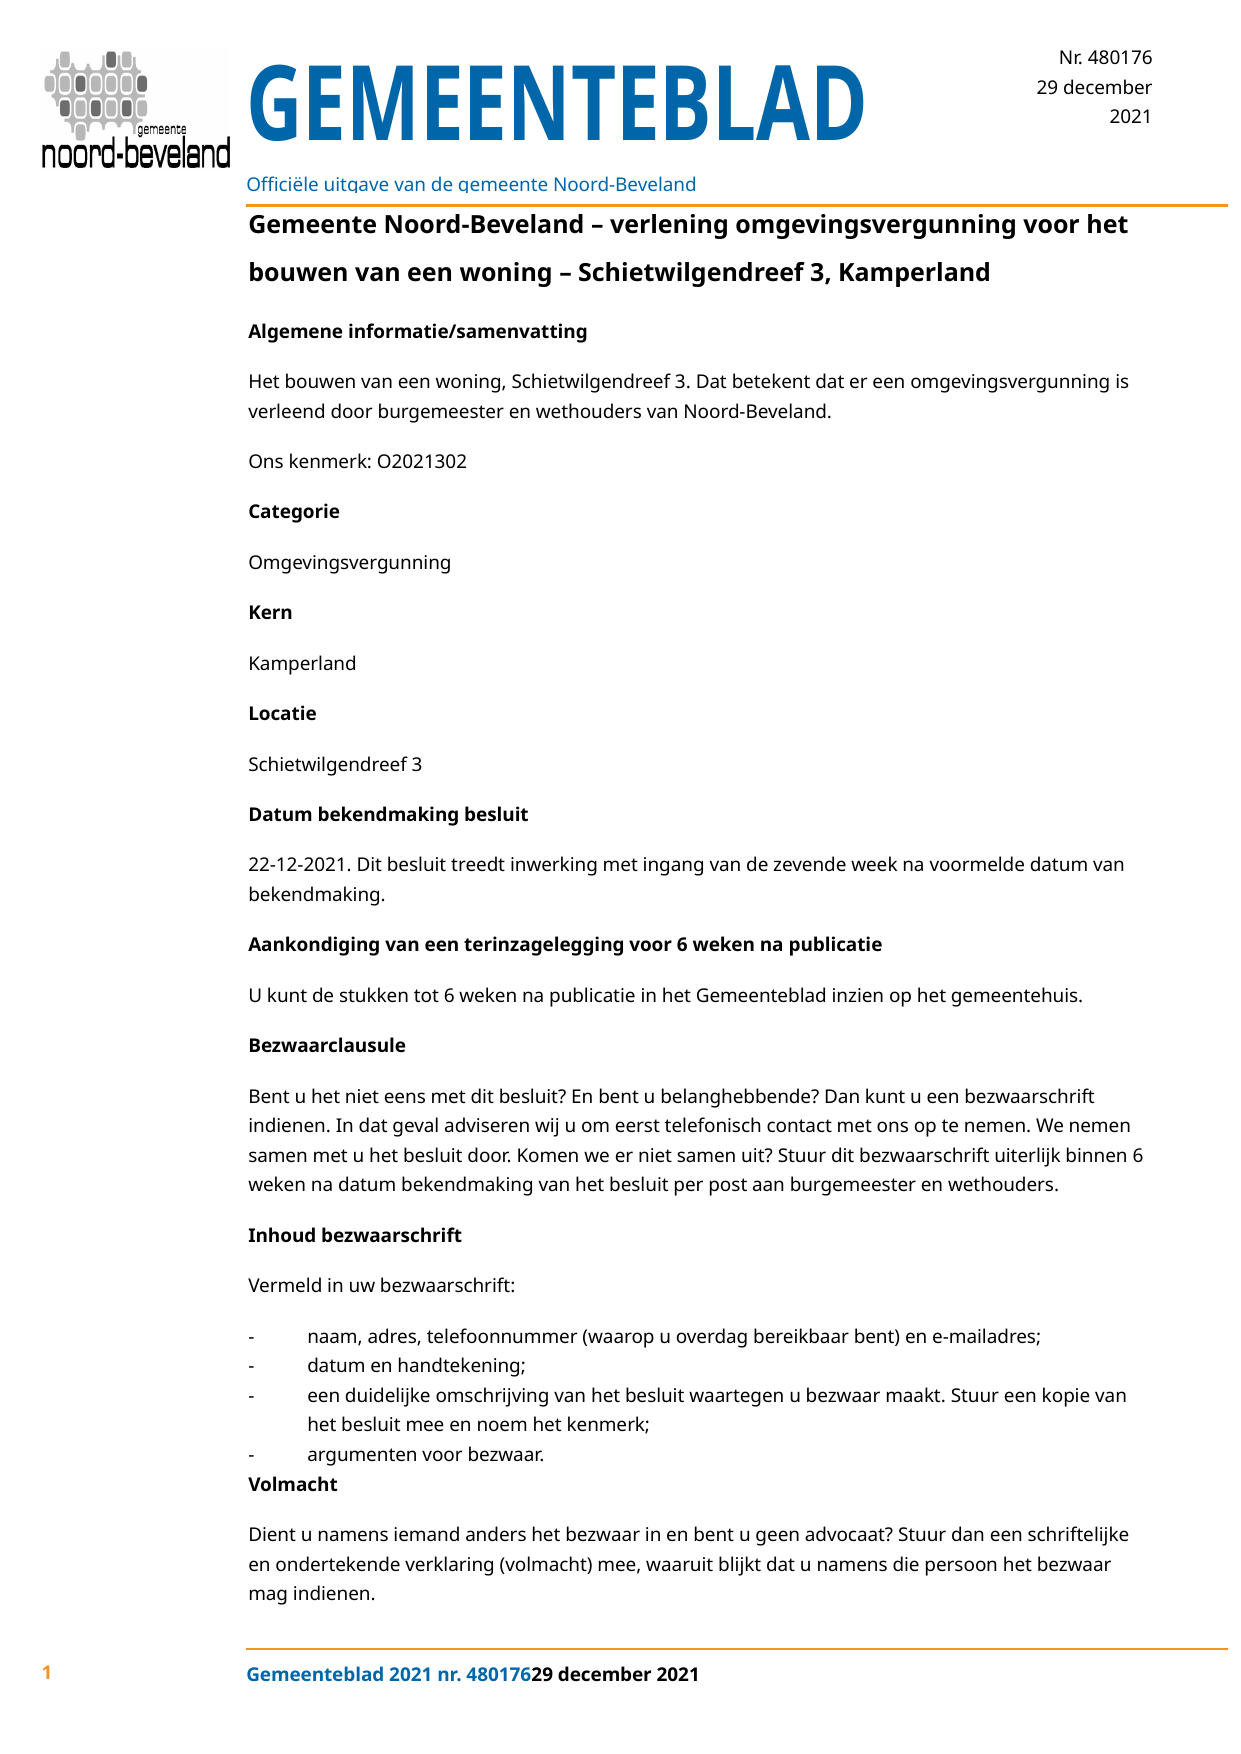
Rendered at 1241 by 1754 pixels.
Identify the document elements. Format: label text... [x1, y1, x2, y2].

text Inhoud bezwaarschrift [248, 1222, 1152, 1248]
text Bent u het niet eens met dit besluit? En bent u belanghebbende? Dan kunt u een bezwaarschrift indienen. In dat geval adviseren wij u om eerst telefonisch contact met ons op te nemen. We nemen samen met u het besluit door. Komen we er niet samen uit? Stuur dit bezwaarschrift uiterlijk binnen 6 weken na datum bekendmaking van het besluit per post aan burgemeester en wethouders. [248, 1083, 1152, 1197]
text U kunt de stukken tot 6 weken na publicatie in het Gemeenteblad inzien op het gemeentehuis. [248, 982, 1152, 1008]
text Datum bekendmaking besluit [248, 801, 1152, 827]
text Dient u namens iemand anders het bezwaar in en bent u geen advocaat? Stuur dan een schriftelijke en ondertekende verklaring (volmacht) mee, waaruit blijkt dat u namens die persoon het bezwaar mag indienen. [248, 1521, 1152, 1606]
text Algemene informatie/samenvatting [248, 318, 1152, 344]
text Omgevingsvergunning [248, 549, 1152, 575]
list een duidelijke omschrijving van het besluit waartegen u bezwaar maakt. Stuur een kopie van het besluit mee en noem het kenmerk; [248, 1382, 1152, 1437]
text Locatie [248, 700, 1152, 726]
text Bezwaarclausule [248, 1032, 1152, 1058]
text Gemeente Noord-Beveland – verlening omgevingsvergunning voor het bouwen van een woning – Schietwilgendreef 3, Kamperland [248, 207, 1152, 288]
text 22-12-2021. Dit besluit treedt inwerking met ingang van de zevende week na voormelde datum van bekendmaking. [248, 852, 1152, 907]
text Schietwilgendreef 3 [248, 751, 1152, 777]
text Aankondiging van een terinzagelegging voor 6 weken na publicatie [248, 932, 1152, 957]
list datum en handtekening; [248, 1352, 1152, 1378]
text Volmacht [248, 1471, 1152, 1497]
list argumenten voor bezwaar. [248, 1441, 1152, 1467]
text Kamperland [248, 650, 1152, 676]
text Ons kenmerk: O2021302 [248, 448, 1152, 474]
text Kern [248, 599, 1152, 625]
text Het bouwen van een woning, Schietwilgendreef 3. Dat betekent dat er een omgevingsvergunning is verleend door burgemeester en wethouders van Noord-Beveland. [248, 368, 1152, 424]
text Vermeld in uw bezwaarschrift: [248, 1272, 1152, 1298]
picture [41, 47, 231, 172]
text Categorie [248, 499, 1152, 524]
list naam, adres, telefoonnummer (waarop u overdag bereikbaar bent) en e-mailadres; [248, 1323, 1152, 1349]
